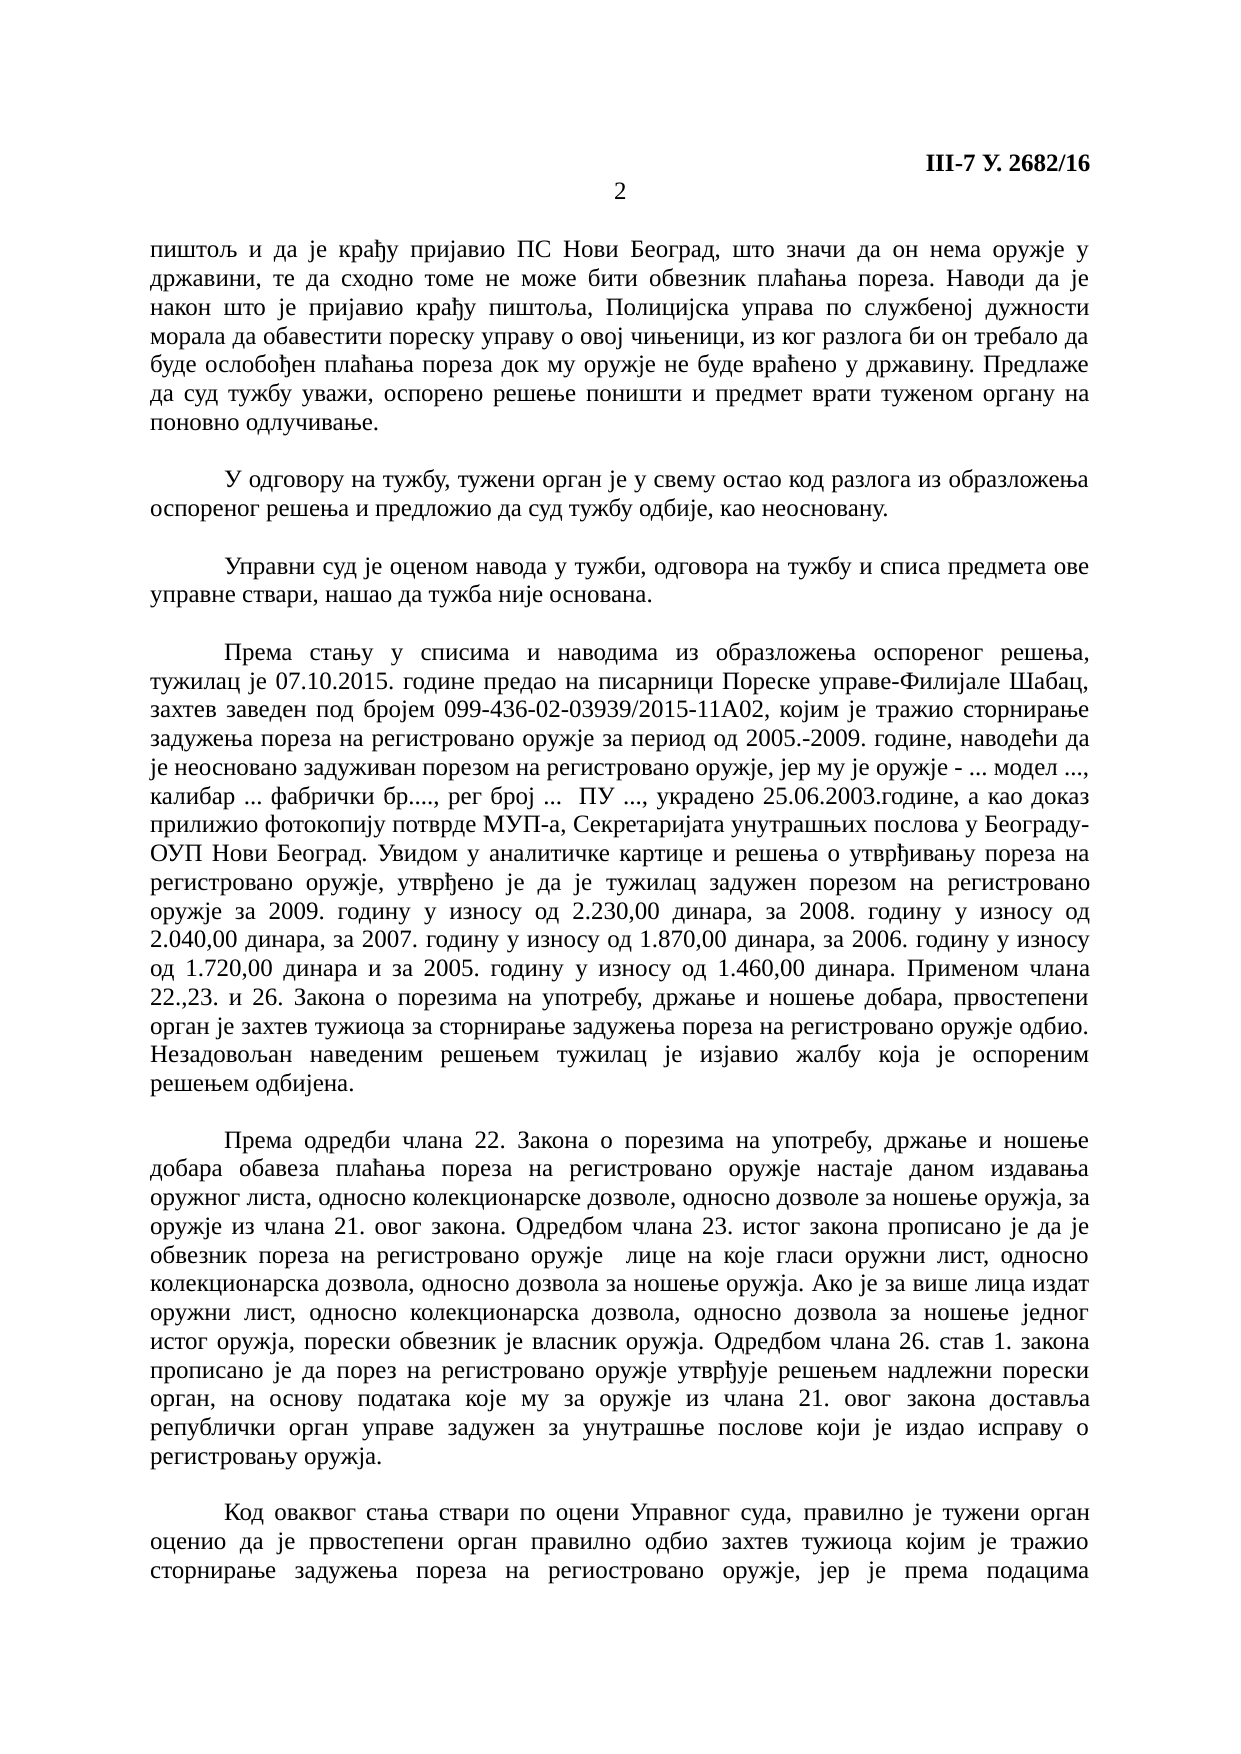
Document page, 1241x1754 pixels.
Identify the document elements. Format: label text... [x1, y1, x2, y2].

text У одговору на тужбу, тужени орган је у свему остао код разлога из образложења оспореног решења и предложио да суд тужбу одбије, као неосновану. [150, 464, 1090, 522]
text Према стању у списима и наводима из образложења оспореног решења, тужилац је 07.10.2015. године предао на писарници Пореске управе-Филијале Шабац, захтев заведен под бројем 099-436-02-03939/2015-11А02, којим је тражио сторнирање задужења пореза на регистровано оружје за период од 2005.-2009. године, наводећи да је неосновано задуживан порезом на регистровано оружје, јер му је оружје - ... модел ..., калибар ... фабрички бр...., рег број ... ПУ ..., украдено 25.06.2003.године, а као доказ прилижио фотокопију потврде МУП-а, Секретаријата унутрашњих послова у Београду- ОУП Нови Београд. Увидом у аналитичке картице и решења о утврђивању пореза на регистровано оружје, утврђено је да је тужилац задужен порезом на регистровано оружје за 2009. годину у износу од 2.230,00 динара, за 2008. годину у износу од 2.040,00 динара, за 2007. годину у износу од 1.870,00 динара, за 2006. годину у износу од 1.720,00 динара и за 2005. годину у износу од 1.460,00 динара. Применом члана 22.,23. и 26. Закона о порезима на употребу, држање и ношење добара, првостепени орган је захтев тужиоца за сторнирање задужења пореза на регистровано оружје одбио. Незадовољан наведеним решењем тужилац је изјавио жалбу која је оспореним решењем одбијена. [150, 637, 1090, 1097]
text Управни суд је оценом навода у тужби, одговора на тужбу и списа предмета ове управне ствари, нашао да тужба није основана. [150, 551, 1090, 608]
text пиштољ и да је крађу пријавио ПС Нови Београд, што значи да он нема оружје у државини, те да сходно томе не може бити обвезник плаћања пореза. Наводи да је након што је пријавио крађу пиштоља, Полицијска управа по службеној дужности морала да обавестити пореску управу о овој чињеници, из ког разлога би он требало да буде ослобођен плаћања пореза док му оружје не буде враћено у државину. Предлаже да суд тужбу уважи, оспорено решење поништи и предмет врати туженом органу на поновно одлучивање. [150, 234, 1090, 436]
text Код оваквог стања ствари по оцени Управног суда, правилно је тужени орган оценио да је првостепени орган правилно одбио захтев тужиоца којим је тражио сторнирање задужења пореза на региостровано оружје, јер је према подацима [150, 1497, 1090, 1583]
text Према одредби члана 22. Закона о порезима на употребу, држање и ношење добара обавеза плаћања пореза на регистровано оружје настаје даном издавања оружног листа, односно колекционарске дозволе, односно дозволе за ношење оружја, за оружје из члана 21. овог закона. Одредбом члана 23. истог закона прописано је да је обвезник пореза на регистровано оружје лице на које гласи оружни лист, односно колекционарска дозвола, односно дозвола за ношење оружја. Ако је за више лица издат оружни лист, односно колекционарска дозвола, односно дозвола за ношење једног истог оружја, порески обвезник је власник оружја. Одредбом члана 26. став 1. закона прописано је да порез на регистровано оружје утврђује решењем надлежни порески орган, на основу података које му за оружје из члана 21. овог закона доставља републички орган управе задужен за унутрашње послове који је издао исправу о регистровању оружја. [150, 1125, 1090, 1470]
